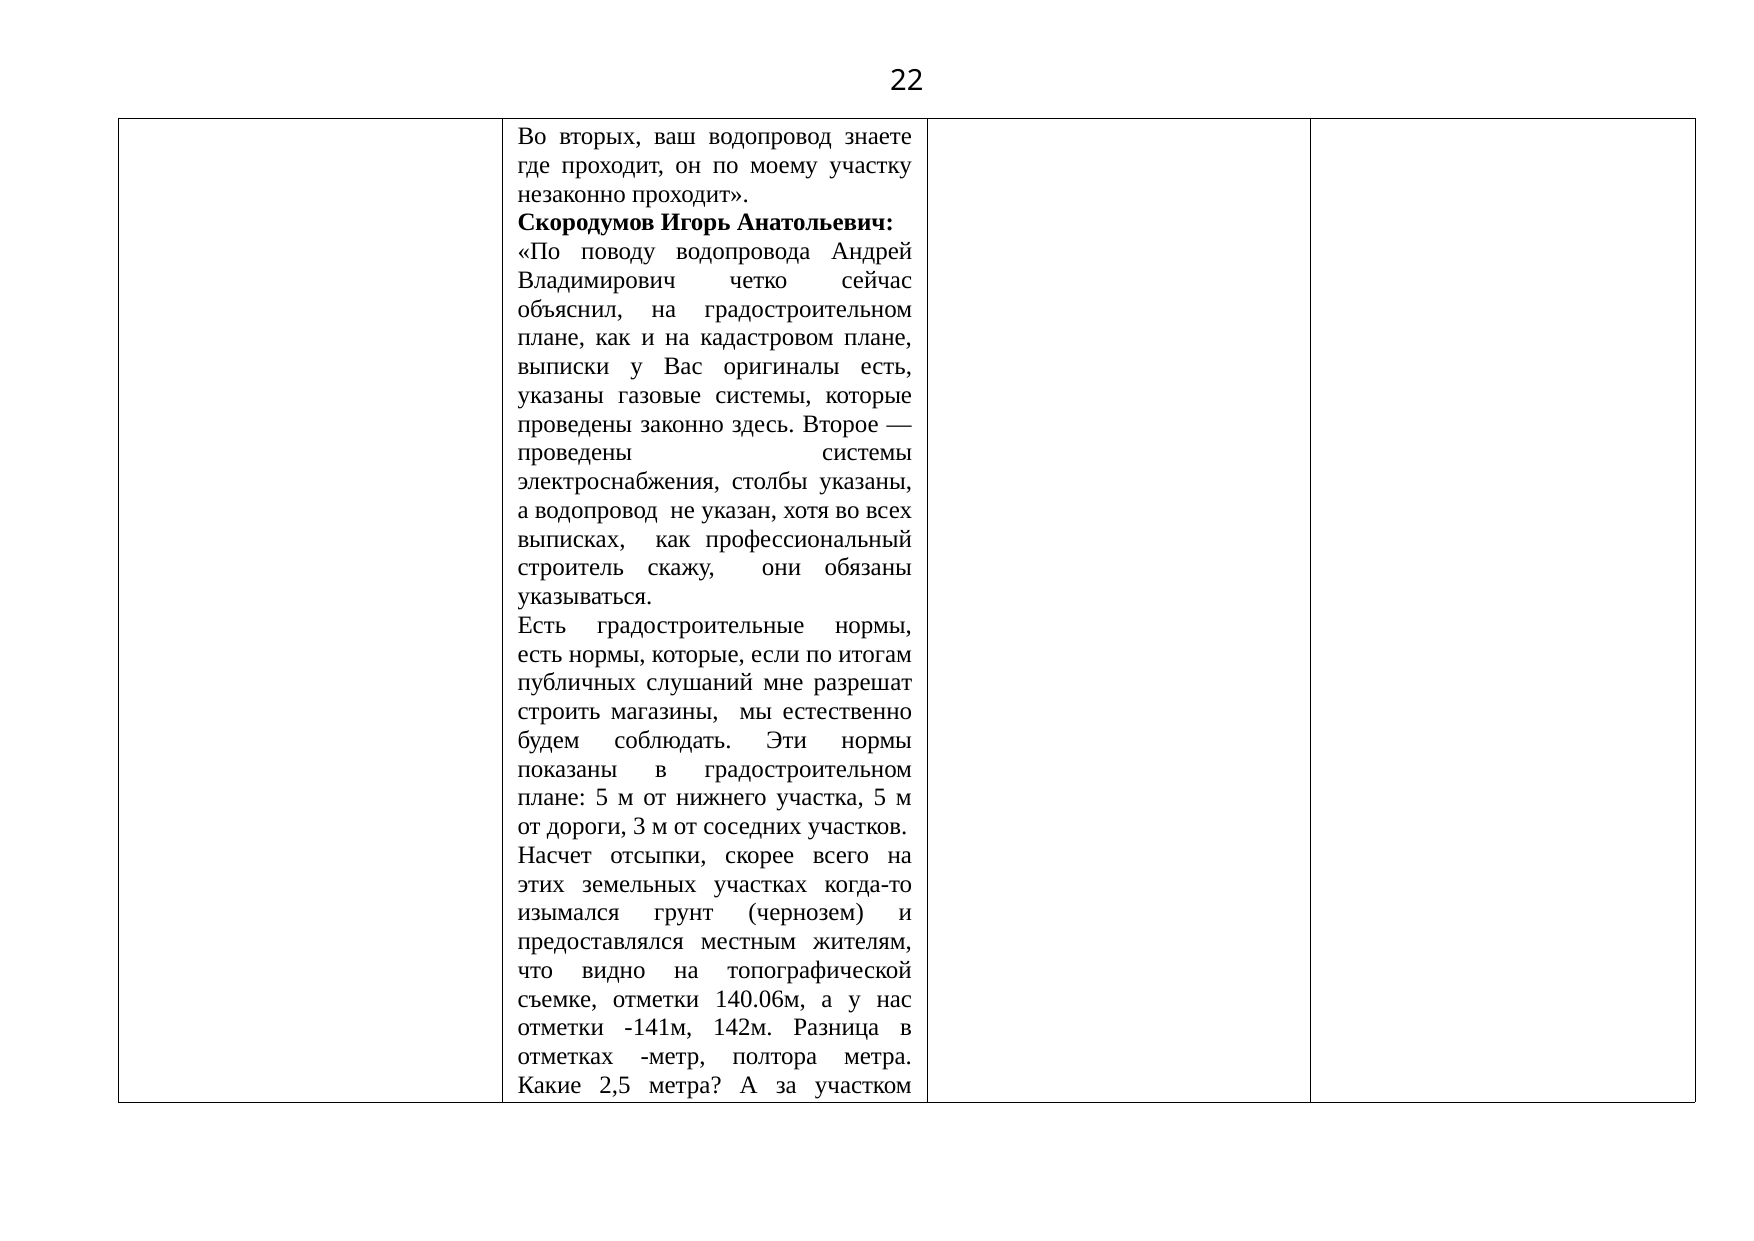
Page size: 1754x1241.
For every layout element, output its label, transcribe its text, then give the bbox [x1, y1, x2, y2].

table_cell [1311, 119, 1695, 1102]
table_cell Во вторых, ваш водопровод знаете где проходит, он по моему участку незаконно проходит». Скородумов Игорь Анатольевич: «По поводу водопровода Андрей Владимирович четко сейчас объяснил, на градостроительном плане, как и на кадастровом плане, выписки у Вас оригиналы есть, указаны газовые системы, которые проведены законно здесь. Второе — проведены системы электроснабжения, столбы указаны, а водопровод не указан, хотя во всех выписках, как профессиональный строитель скажу, они обязаны указываться. Есть градостроительные нормы, есть нормы, которые, если по итогам публичных слушаний мне разрешат строить магазины, мы естественно будем соблюдать. Эти нормы показаны в градостроительном плане: 5 м от нижнего участка, 5 м от дороги, 3 м от соседних участков. Насчет отсыпки, скорее всего на этих земельных участках когда-то изымался грунт (чернозем) и предоставлялся местным жителям, что видно на топографической съемке, отметки 140.06м, а у нас отметки -141м, 142м. Разница в отметках -метр, полтора метра. Какие 2,5 метра? А за участком [503, 119, 927, 1102]
table_cell [928, 119, 1310, 1102]
table_cell [119, 119, 502, 1102]
